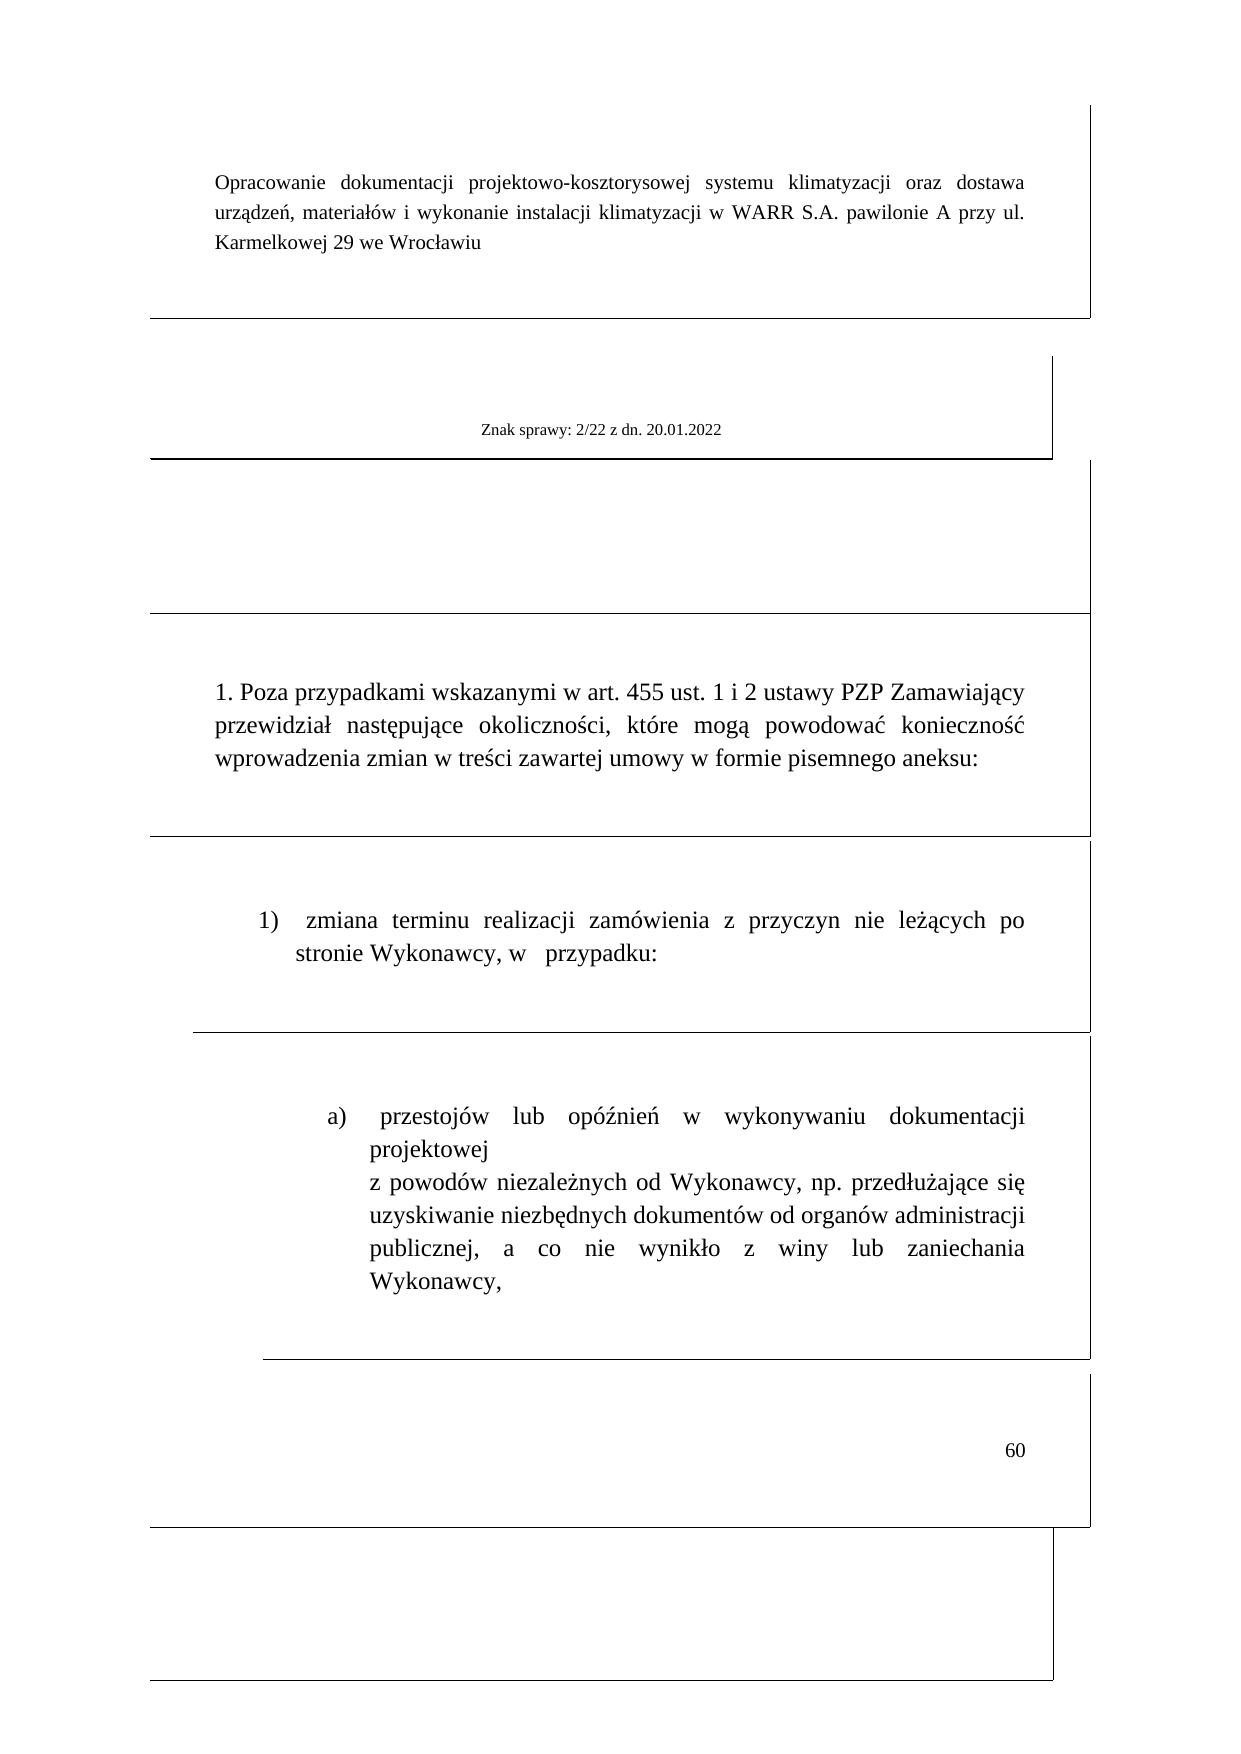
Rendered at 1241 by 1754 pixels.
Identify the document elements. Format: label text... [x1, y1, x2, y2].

list zmiana terminu realizacji zamówienia z przyczyn nie leżących po stronie Wykonawcy, w przypadku: [193, 841, 1090, 1032]
list przestojów lub opóźnień w wykonywaniu dokumentacji projektowej z powodów niezależnych od Wykonawcy, np. przedłużające się uzyskiwanie niezbędnych dokumentów od organów administracji publicznej, a co nie wynikło z winy lub zaniechania Wykonawcy, [262, 1036, 1090, 1359]
text 1. Poza przypadkami wskazanymi w art. 455 ust. 1 i 2 ustawy PZP Zamawiający przewidział następujące okoliczności, które mogą powodować konieczność wprowadzenia zmian w treści zawartej umowy w formie pisemnego aneksu: [150, 613, 1090, 836]
